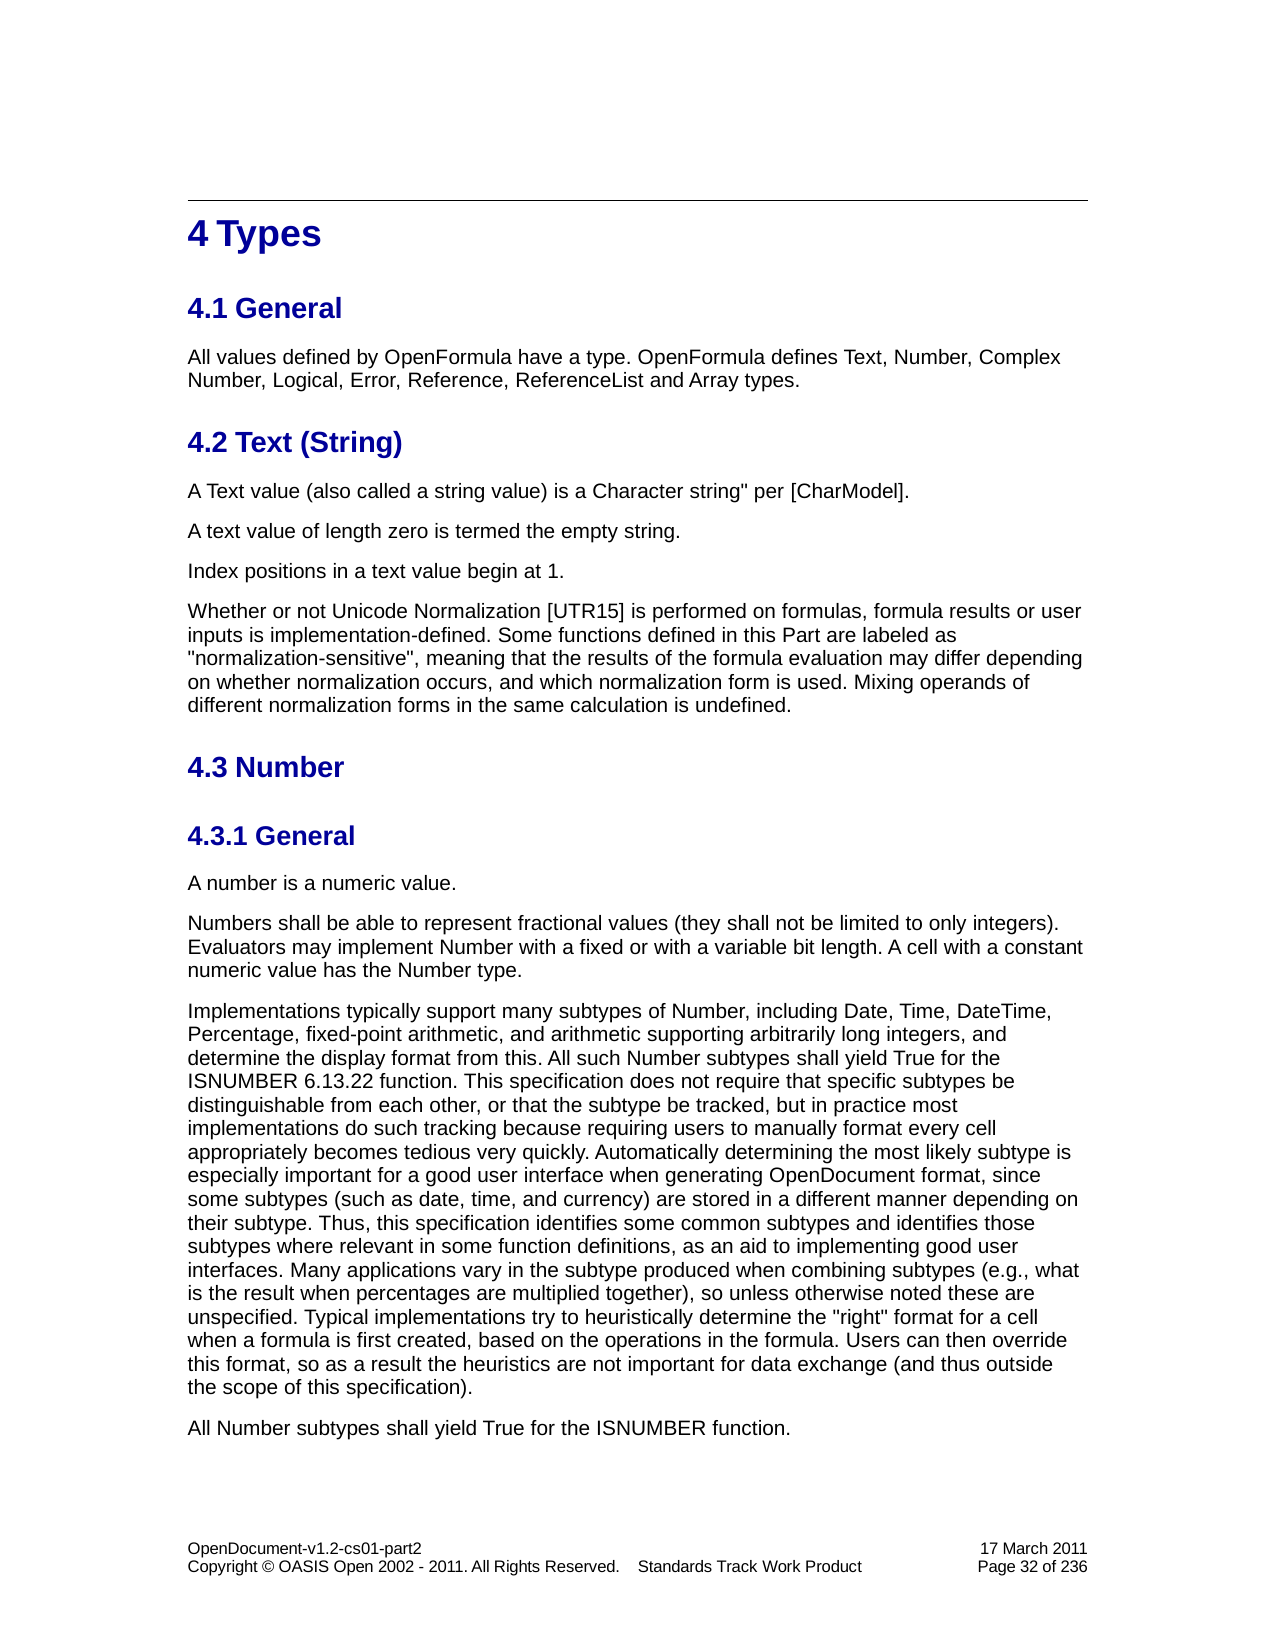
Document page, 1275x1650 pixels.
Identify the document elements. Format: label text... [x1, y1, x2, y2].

subtitle Text (String) [187, 426, 1088, 458]
subtitle Types [187, 201, 1088, 254]
subtitle Number [187, 751, 1088, 783]
subtitle General [187, 292, 1088, 324]
text All values defined by OpenFormula have a type. OpenFormula defines Text, Number, Complex Number, Logical, Error, Reference, ReferenceList and Array types. [187, 345, 1088, 392]
subtitle General [187, 821, 1088, 851]
text A text value of length zero is termed the empty string. [187, 519, 1088, 543]
text Implementations typically support many subtypes of Number, including Date, Time, DateTime, Percentage, fixed-point arithmetic, and arithmetic supporting arbitrarily long integers, and determine the display format from this. All such Number subtypes shall yield True for the ISNUMBER 6.13.22 function. This specification does not require that specific subtypes be distinguishable from each other, or that the subtype be tracked, but in practice most implementations do such tracking because requiring users to manually format every cell appropriately becomes tedious very quickly. Automatically determining the most likely subtype is especially important for a good user interface when generating OpenDocument format, since some subtypes (such as date, time, and currency) are stored in a different manner depending on their subtype. Thus, this specification identifies some common subtypes and identifies those subtypes where relevant in some function definitions, as an aid to implementing good user interfaces. Many applications vary in the subtype produced when combining subtypes (e.g., what is the result when percentages are multiplied together), so unless otherwise noted these are unspecified. Typical implementations try to heuristically determine the "right" format for a cell when a formula is first created, based on the operations in the formula. Users can then override this format, so as a result the heuristics are not important for data exchange (and thus outside the scope of this specification). [187, 999, 1088, 1399]
text All Number subtypes shall yield True for the ISNUMBER function. [187, 1416, 1088, 1463]
text Whether or not Unicode Normalization [UTR15] is performed on formulas, formula results or user inputs is implementation-defined. Some functions defined in this Part are labeled as "normalization-sensitive", meaning that the results of the formula evaluation may differ depending on whether normalization occurs, and which normalization form is used. Mixing operands of different normalization forms in the same calculation is undefined. [187, 600, 1088, 717]
text A Text value (also called a string value) is a Character string" per [CharModel]. [187, 479, 1088, 503]
text Numbers shall be able to represent fractional values (they shall not be limited to only integers). Evaluators may implement Number with a fixed or with a variable bit length. A cell with a constant numeric value has the Number type. [187, 912, 1088, 982]
text Index positions in a text value begin at 1. [187, 559, 1088, 583]
text A number is a numeric value. [187, 872, 1088, 895]
